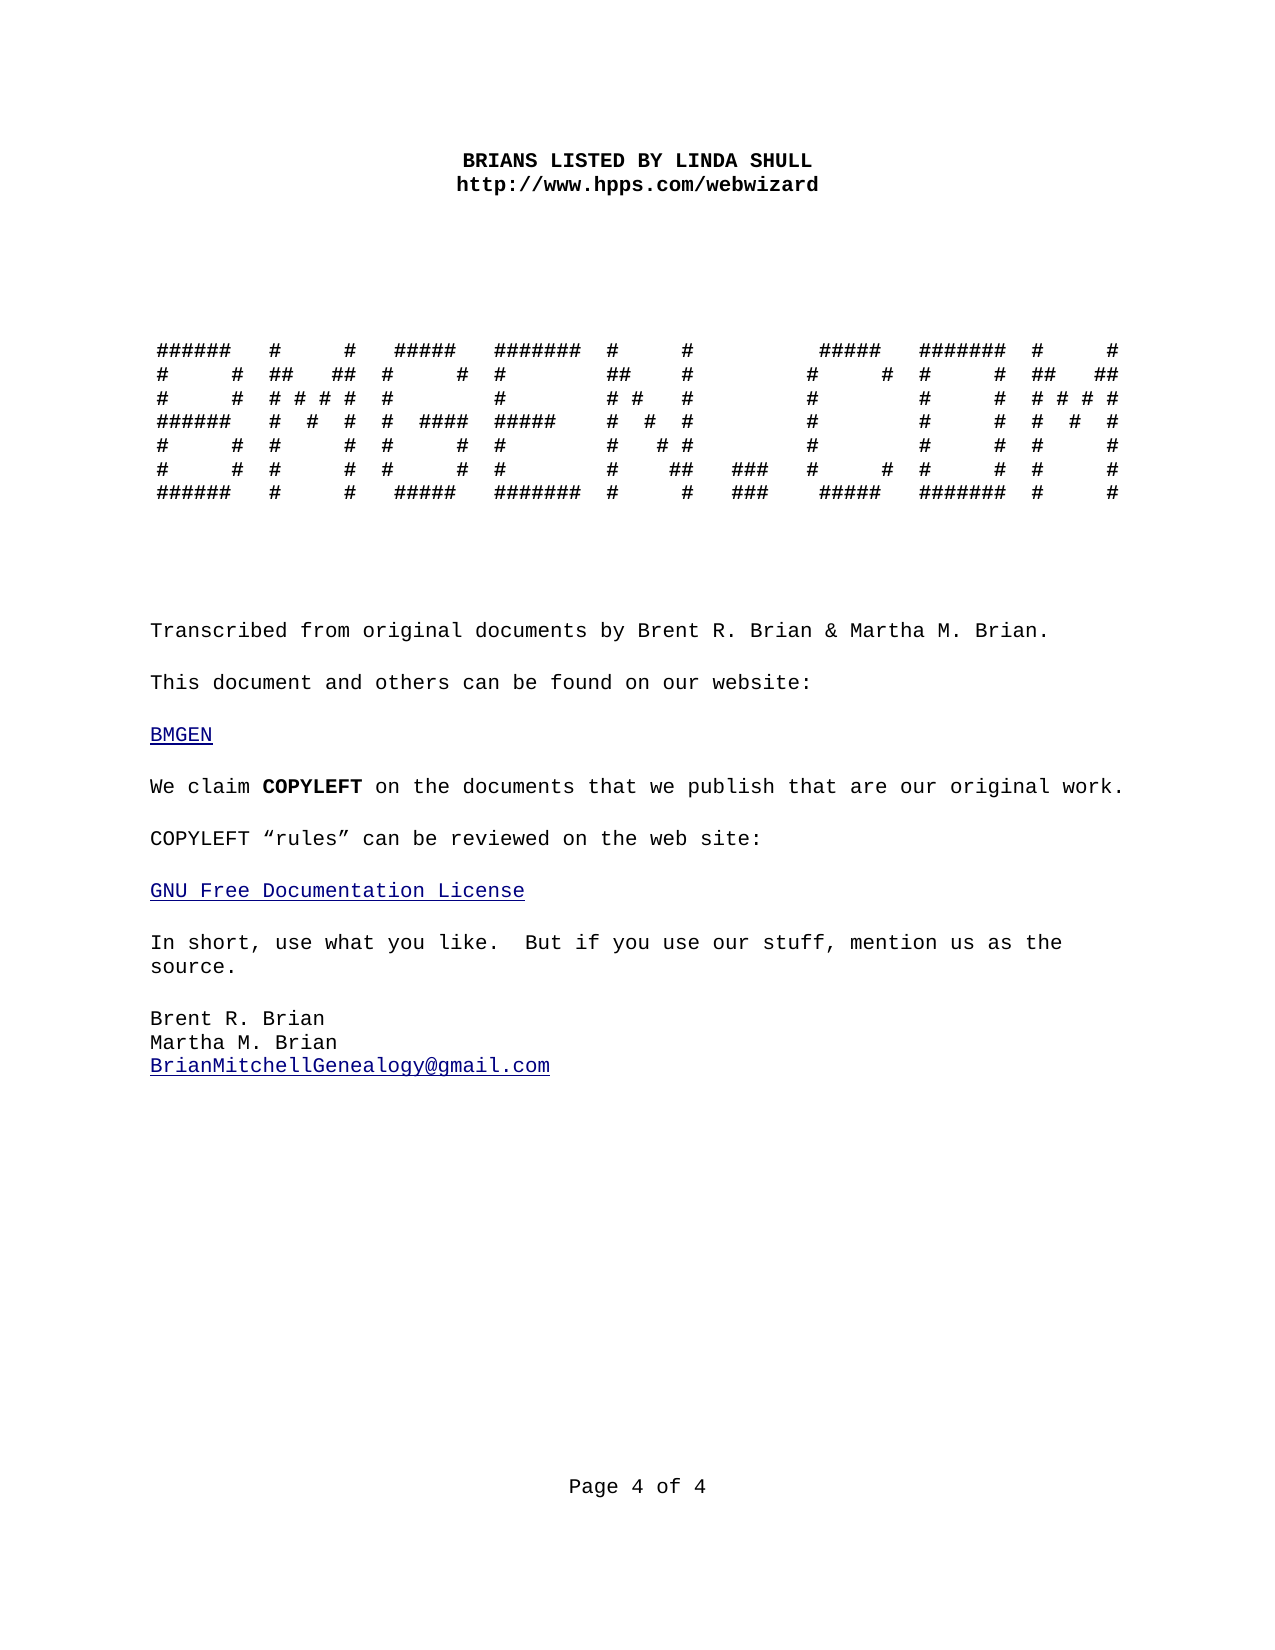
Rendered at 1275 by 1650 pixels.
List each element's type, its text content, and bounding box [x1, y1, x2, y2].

text COPYLEFT “rules” can be reviewed on the web site: [150, 828, 1125, 852]
text # # # # # # # # # # # # # # # # # # [150, 388, 1125, 411]
text In short, use what you like. But if you use our stuff, mention us as the source. [150, 932, 1125, 979]
text Brent R. Brian [150, 1008, 1125, 1032]
text # # ## ## # # # ## # # # # # ## ## [150, 364, 1125, 388]
text ###### # # ##### ####### # # ### ##### ####### # # [150, 482, 1125, 506]
text # # # # # # # # # # # # # # # [150, 435, 1125, 459]
text BMGEN [150, 724, 1125, 748]
text We claim COPYLEFT on the documents that we publish that are our original work. [150, 776, 1125, 800]
text ###### # # # # #### ##### # # # # # # # # # [150, 411, 1125, 435]
text Transcribed from original documents by Brent R. Brian & Martha M. Brian. [150, 620, 1125, 643]
text BrianMitchellGenealogy@gmail.com [150, 1055, 1125, 1079]
text This document and others can be found on our website: [150, 672, 1125, 696]
text # # # # # # # # ## ### # # # # # # [150, 459, 1125, 482]
text ###### # # ##### ####### # # ##### ####### # # [150, 341, 1125, 364]
text Martha M. Brian [150, 1032, 1125, 1055]
text GNU Free Documentation License [150, 880, 1125, 904]
